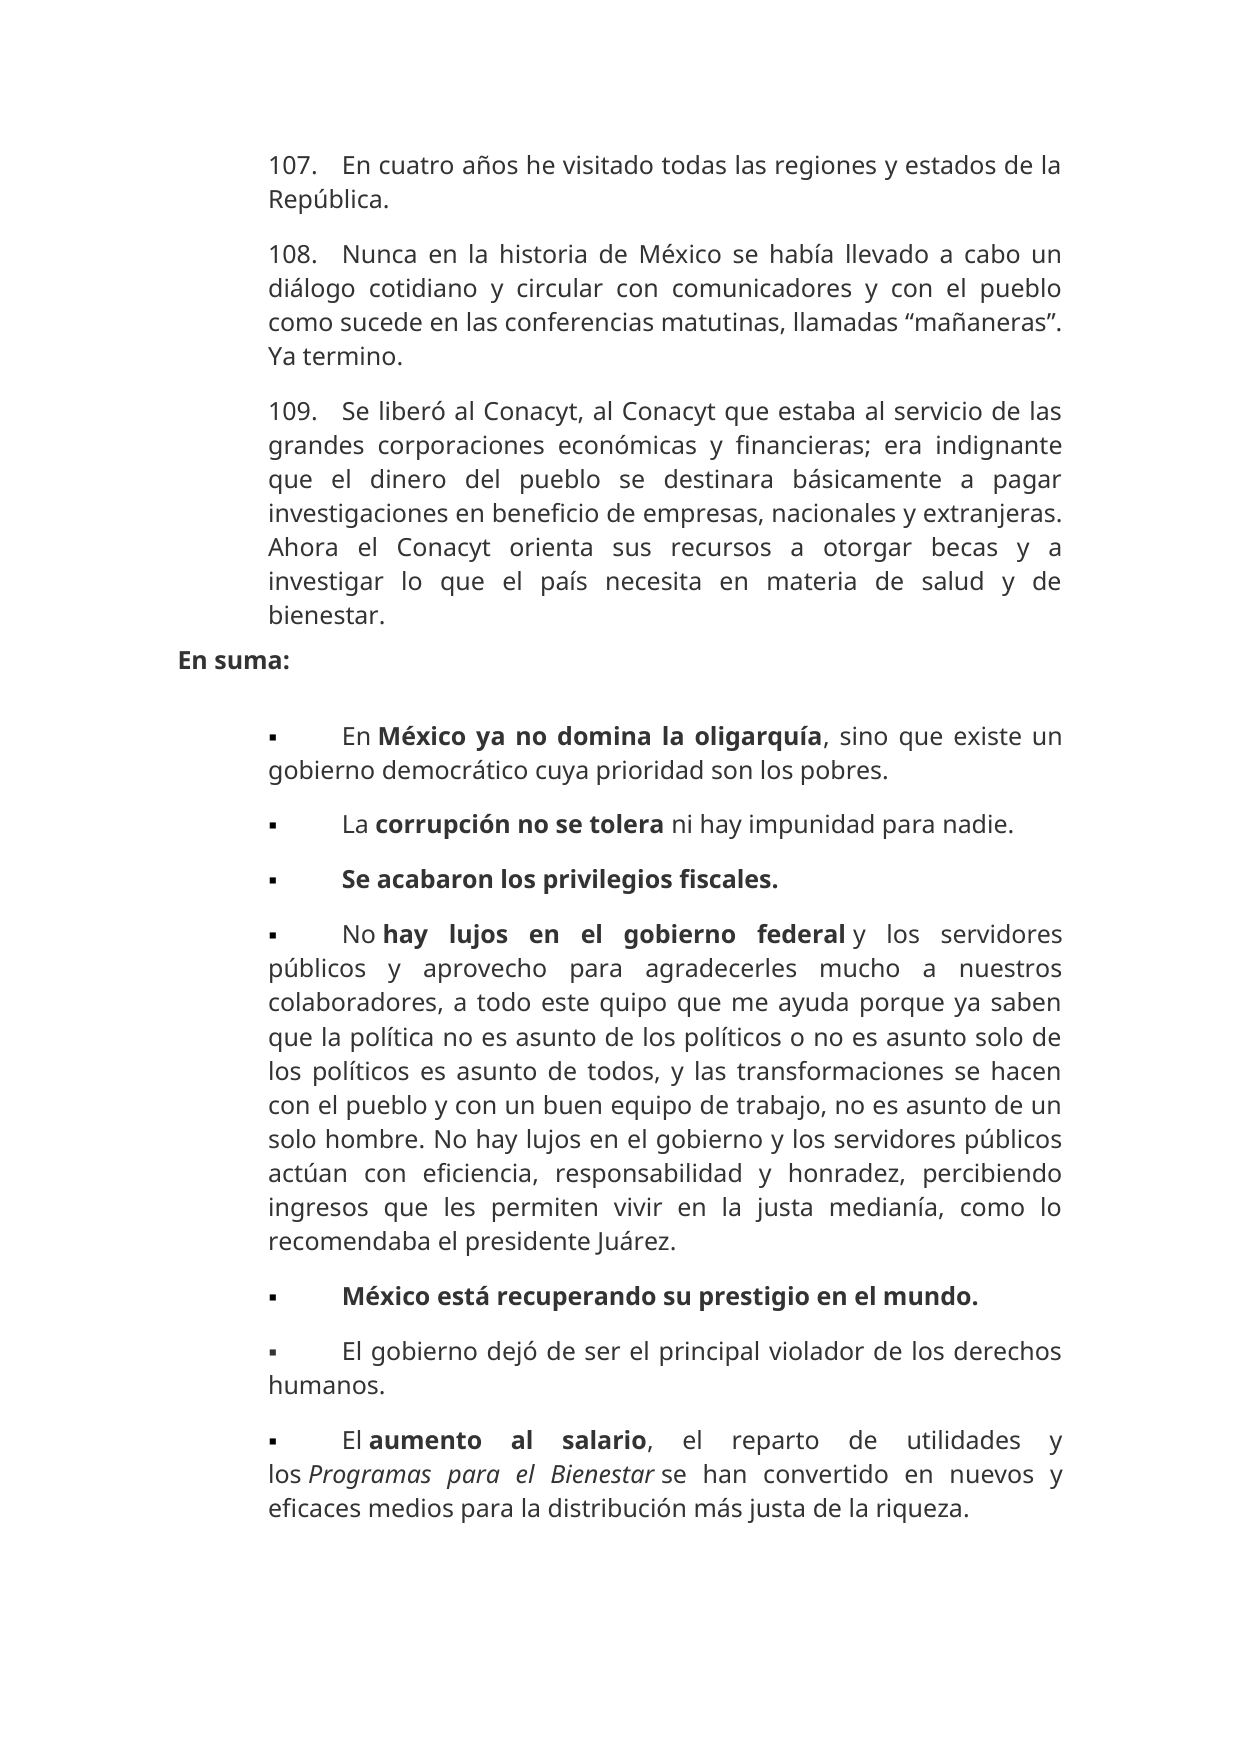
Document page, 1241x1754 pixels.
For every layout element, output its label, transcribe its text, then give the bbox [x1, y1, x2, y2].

list En México ya no domina la oligarquía, sino que existe un gobierno democrático cuya prioridad son los pobres. [268, 718, 1063, 786]
list México está recuperando su prestigio en el mundo. [268, 1278, 1063, 1312]
list La corrupción no se tolera ni hay impunidad para nadie. [268, 807, 1063, 841]
text En suma: [177, 642, 1063, 677]
list No hay lujos en el gobierno federal y los servidores públicos y aprovecho para agradecerles mucho a nuestros colaboradores, a todo este quipo que me ayuda porque ya saben que la política no es asunto de los políticos o no es asunto solo de los políticos es asunto de todos, y las transformaciones se hacen con el pueblo y con un buen equipo de trabajo, no es asunto de un solo hombre. No hay lujos en el gobierno y los servidores públicos actúan con eficiencia, responsabilidad y honradez, percibiendo ingresos que les permiten vivir en la justa medianía, como lo recomendaba el presidente Juárez. [268, 917, 1063, 1258]
list Se acabaron los privilegios fiscales. [268, 862, 1063, 896]
list El gobierno dejó de ser el principal violador de los derechos humanos. [268, 1333, 1063, 1401]
list Se liberó al Conacyt, al Conacyt que estaba al servicio de las grandes corporaciones económicas y financieras; era indignante que el dinero del pueblo se destinara básicamente a pagar investigaciones en beneficio de empresas, nacionales y extranjeras. Ahora el Conacyt orienta sus recursos a otorgar becas y a investigar lo que el país necesita en materia de salud y de bienestar. [268, 394, 1063, 632]
list El aumento al salario, el reparto de utilidades y los Programas para el Bienestar se han convertido en nuevos y eficaces medios para la distribución más justa de la riqueza. [268, 1422, 1063, 1524]
list En cuatro años he visitado todas las regiones y estados de la República. [268, 148, 1063, 216]
list Nunca en la historia de México se había llevado a cabo un diálogo cotidiano y circular con comunicadores y con el pueblo como sucede en las conferencias matutinas, llamadas “mañaneras”. Ya termino. [268, 237, 1063, 373]
